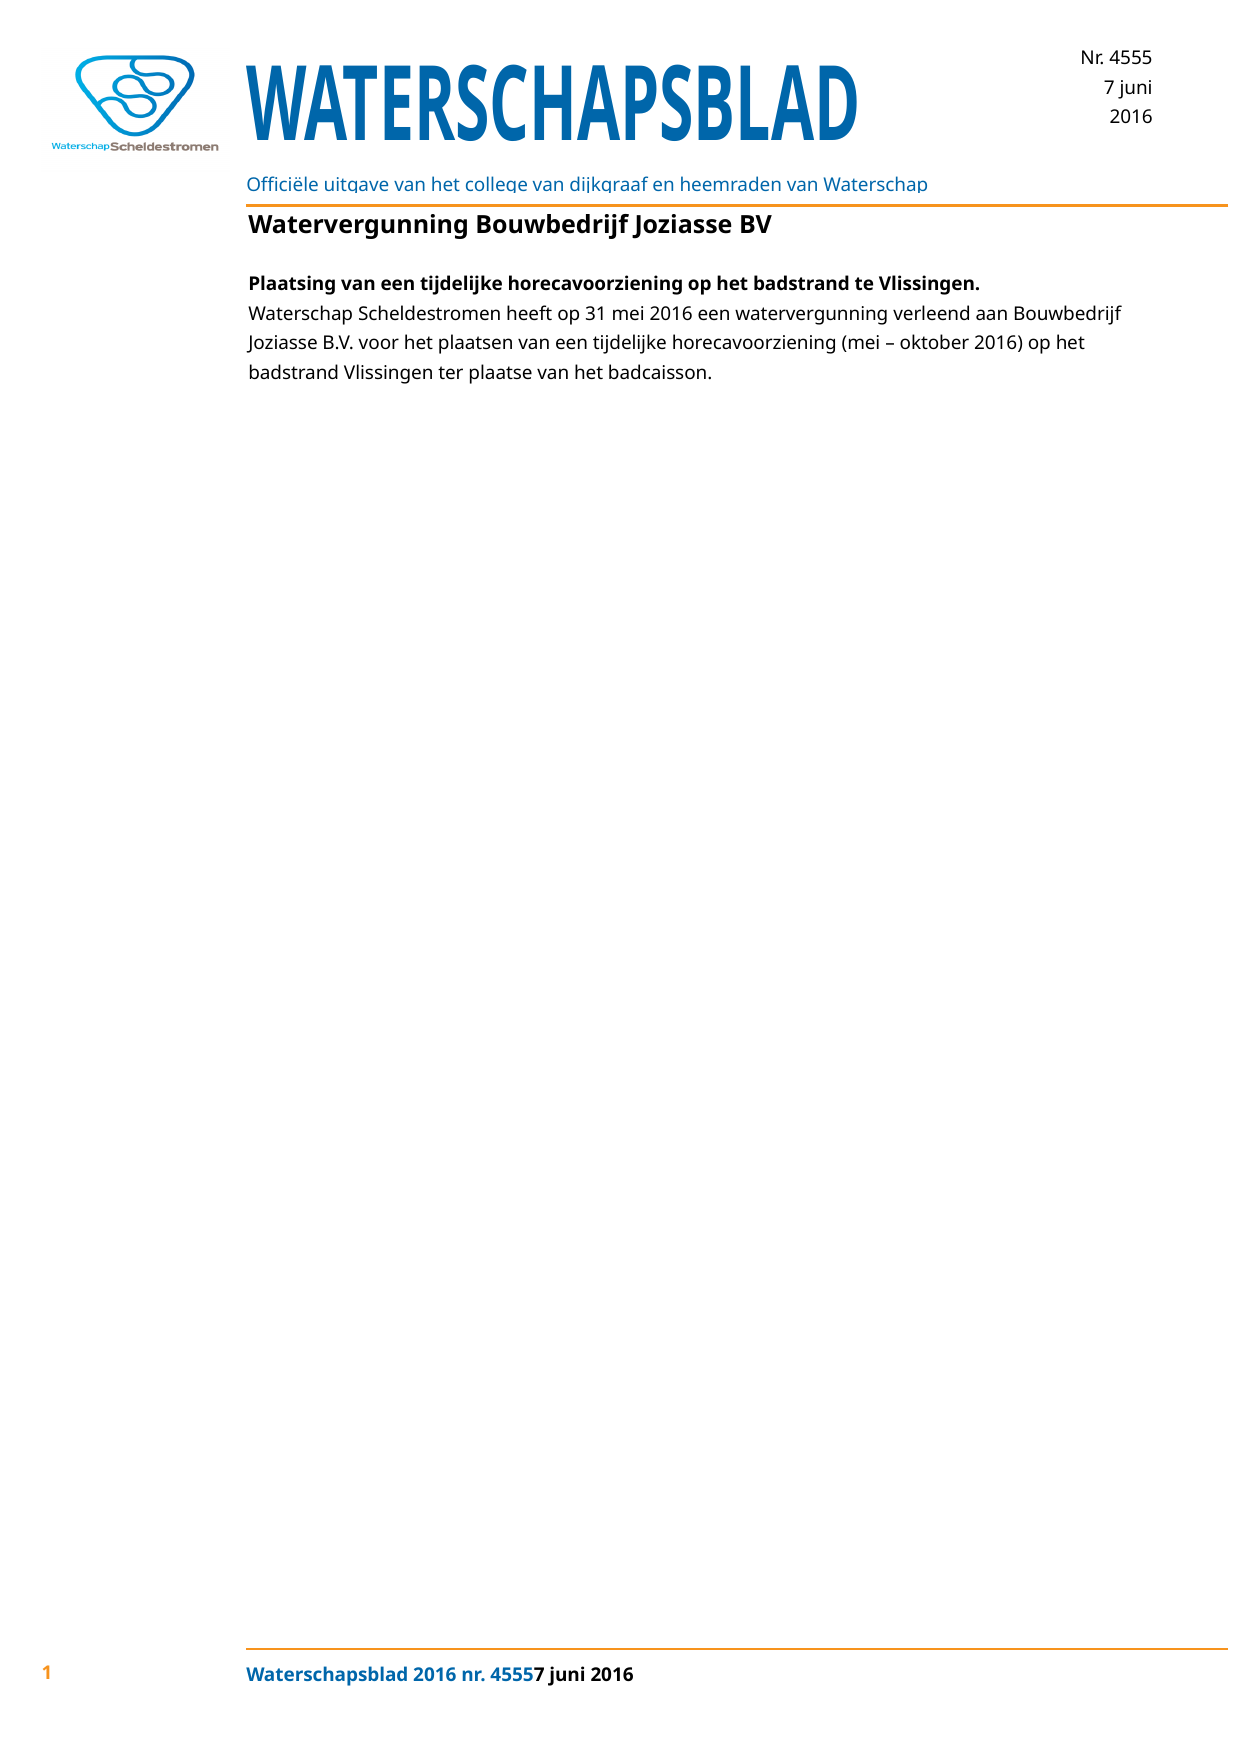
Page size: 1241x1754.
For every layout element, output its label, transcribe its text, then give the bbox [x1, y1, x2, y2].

text Plaatsing van een tijdelijke horecavoorziening op het badstrand te Vlissingen. [248, 270, 1152, 296]
text Watervergunning Bouwbedrijf Joziasse BV [248, 207, 1152, 241]
text Waterschap Scheldestromen heeft op 31 mei 2016 een watervergunning verleend aan Bouwbedrijf Joziasse B.V. voor het plaatsen van een tijdelijke horecavoorziening (mei – oktober 2016) op het badstrand Vlissingen ter plaatse van het badcaisson. [248, 300, 1152, 385]
picture [41, 47, 231, 172]
